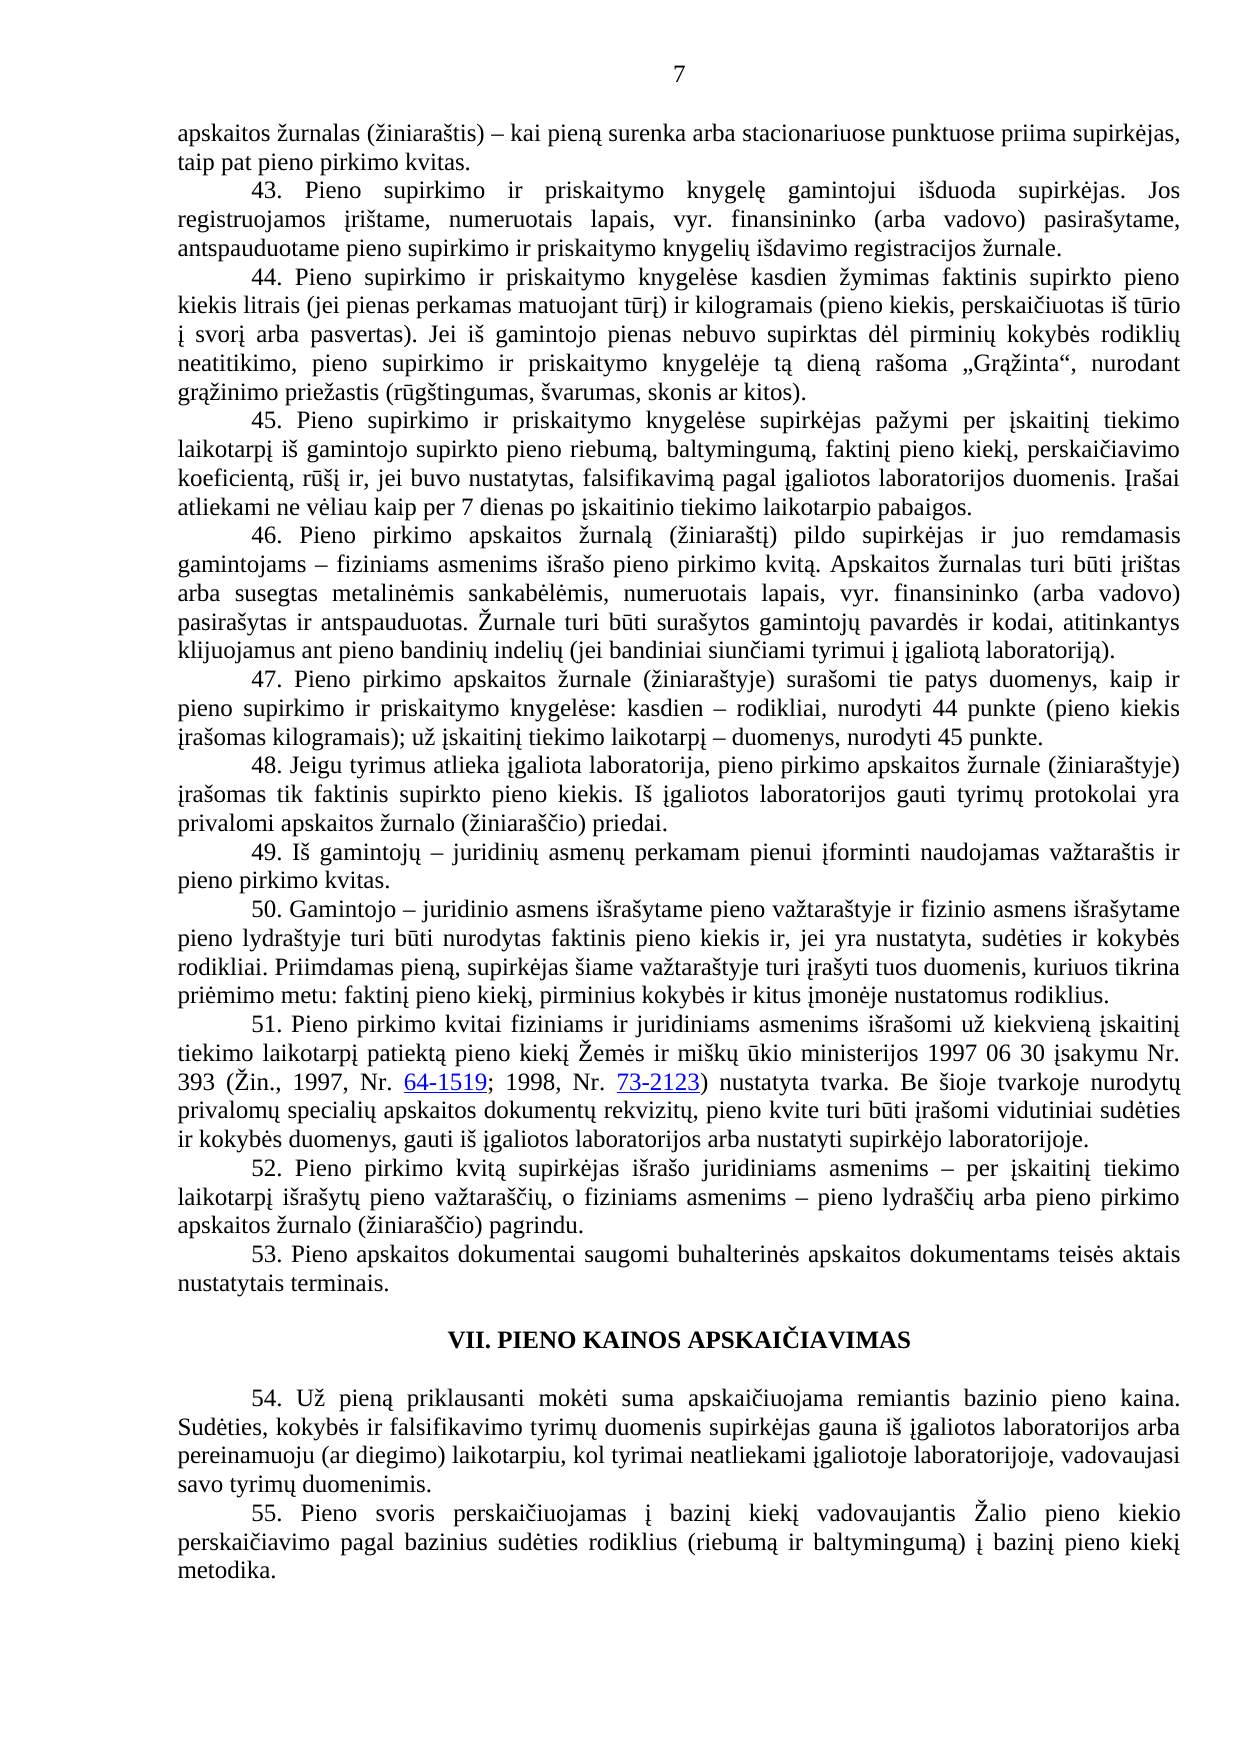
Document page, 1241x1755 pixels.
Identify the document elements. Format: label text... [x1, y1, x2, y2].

text 52. Pieno pirkimo kvitą supirkėjas išrašo juridiniams asmenims – per įskaitinį tiekimo laikotarpį išrašytų pieno važtaraščių, o fiziniams asmenims – pieno lydraščių arba pieno pirkimo apskaitos žurnalo (žiniaraščio) pagrindu. [177, 1153, 1181, 1239]
text 43. Pieno supirkimo ir priskaitymo knygelę gamintojui išduoda supirkėjas. Jos registruojamos įrištame, numeruotais lapais, vyr. finansininko (arba vadovo) pasirašytame, antspauduotame pieno supirkimo ir priskaitymo knygelių išdavimo registracijos žurnale. [177, 176, 1181, 262]
text 47. Pieno pirkimo apskaitos žurnale (žiniaraštyje) surašomi tie patys duomenys, kaip ir pieno supirkimo ir priskaitymo knygelėse: kasdien – rodikliai, nurodyti 44 punkte (pieno kiekis įrašomas kilogramais); už įskaitinį tiekimo laikotarpį – duomenys, nurodyti 45 punkte. [177, 664, 1181, 751]
text 53. Pieno apskaitos dokumentai saugomi buhalterinės apskaitos dokumentams teisės aktais nustatytais terminais. [177, 1239, 1181, 1297]
text 54. Už pieną priklausanti mokėti suma apskaičiuojama remiantis bazinio pieno kaina. Sudėties, kokybės ir falsifikavimo tyrimų duomenis supirkėjas gauna iš įgaliotos laboratorijos arba pereinamuoju (ar diegimo) laikotarpiu, kol tyrimai neatliekami įgaliotoje laboratorijoje, vadovaujasi savo tyrimų duomenimis. [177, 1383, 1181, 1498]
text VII. Pieno kainos apskaičiavimas [177, 1326, 1181, 1354]
text 49. Iš gamintojų – juridinių asmenų perkamam pienui įforminti naudojamas važtaraštis ir pieno pirkimo kvitas. [177, 837, 1181, 894]
text 50. Gamintojo – juridinio asmens išrašytame pieno važtaraštyje ir fizinio asmens išrašytame pieno lydraštyje turi būti nurodytas faktinis pieno kiekis ir, jei yra nustatyta, sudėties ir kokybės rodikliai. Priimdamas pieną, supirkėjas šiame važtaraštyje turi įrašyti tuos duomenis, kuriuos tikrina priėmimo metu: faktinį pieno kiekį, pirminius kokybės ir kitus įmonėje nustatomus rodiklius. [177, 894, 1181, 1009]
text 44. Pieno supirkimo ir priskaitymo knygelėse kasdien žymimas faktinis supirkto pieno kiekis litrais (jei pienas perkamas matuojant tūrį) ir kilogramais (pieno kiekis, perskaičiuotas iš tūrio į svorį arba pasvertas). Jei iš gamintojo pienas nebuvo supirktas dėl pirminių kokybės rodiklių neatitikimo, pieno supirkimo ir priskaitymo knygelėje tą dieną rašoma „Grąžinta“, nurodant grąžinimo priežastis (rūgštingumas, švarumas, skonis ar kitos). [177, 262, 1181, 406]
text 45. Pieno supirkimo ir priskaitymo knygelėse supirkėjas pažymi per įskaitinį tiekimo laikotarpį iš gamintojo supirkto pieno riebumą, baltymingumą, faktinį pieno kiekį, perskaičiavimo koeficientą, rūšį ir, jei buvo nustatytas, falsifikavimą pagal įgaliotos laboratorijos duomenis. Įrašai atliekami ne vėliau kaip per 7 dienas po įskaitinio tiekimo laikotarpio pabaigos. [177, 406, 1181, 521]
text 46. Pieno pirkimo apskaitos žurnalą (žiniaraštį) pildo supirkėjas ir juo remdamasis gamintojams – fiziniams asmenims išrašo pieno pirkimo kvitą. Apskaitos žurnalas turi būti įrištas arba susegtas metalinėmis sankabėlėmis, numeruotais lapais, vyr. finansininko (arba vadovo) pasirašytas ir antspauduotas. Žurnale turi būti surašytos gamintojų pavardės ir kodai, atitinkantys klijuojamus ant pieno bandinių indelių (jei bandiniai siunčiami tyrimui į įgaliotą laboratoriją). [177, 521, 1181, 664]
text 55. Pieno svoris perskaičiuojamas į bazinį kiekį vadovaujantis Žalio pieno kiekio perskaičiavimo pagal bazinius sudėties rodiklius (riebumą ir baltymingumą) į bazinį pieno kiekį metodika. [177, 1498, 1181, 1584]
text 51. Pieno pirkimo kvitai fiziniams ir juridiniams asmenims išrašomi už kiekvieną įskaitinį tiekimo laikotarpį patiektą pieno kiekį Žemės ir miškų ūkio ministerijos 1997 06 30 įsakymu Nr. 393 (Žin., 1997, Nr. 64-1519; 1998, Nr. 73-2123) nustatyta tvarka. Be šioje tvarkoje nurodytų privalomų specialių apskaitos dokumentų rekvizitų, pieno kvite turi būti įrašomi vidutiniai sudėties ir kokybės duomenys, gauti iš įgaliotos laboratorijos arba nustatyti supirkėjo laboratorijoje. [177, 1009, 1181, 1153]
text apskaitos žurnalas (žiniaraštis) – kai pieną surenka arba stacionariuose punktuose priima supirkėjas, taip pat pieno pirkimo kvitas. [177, 118, 1181, 176]
text 48. Jeigu tyrimus atlieka įgaliota laboratorija, pieno pirkimo apskaitos žurnale (žiniaraštyje) įrašomas tik faktinis supirkto pieno kiekis. Iš įgaliotos laboratorijos gauti tyrimų protokolai yra privalomi apskaitos žurnalo (žiniaraščio) priedai. [177, 751, 1181, 837]
